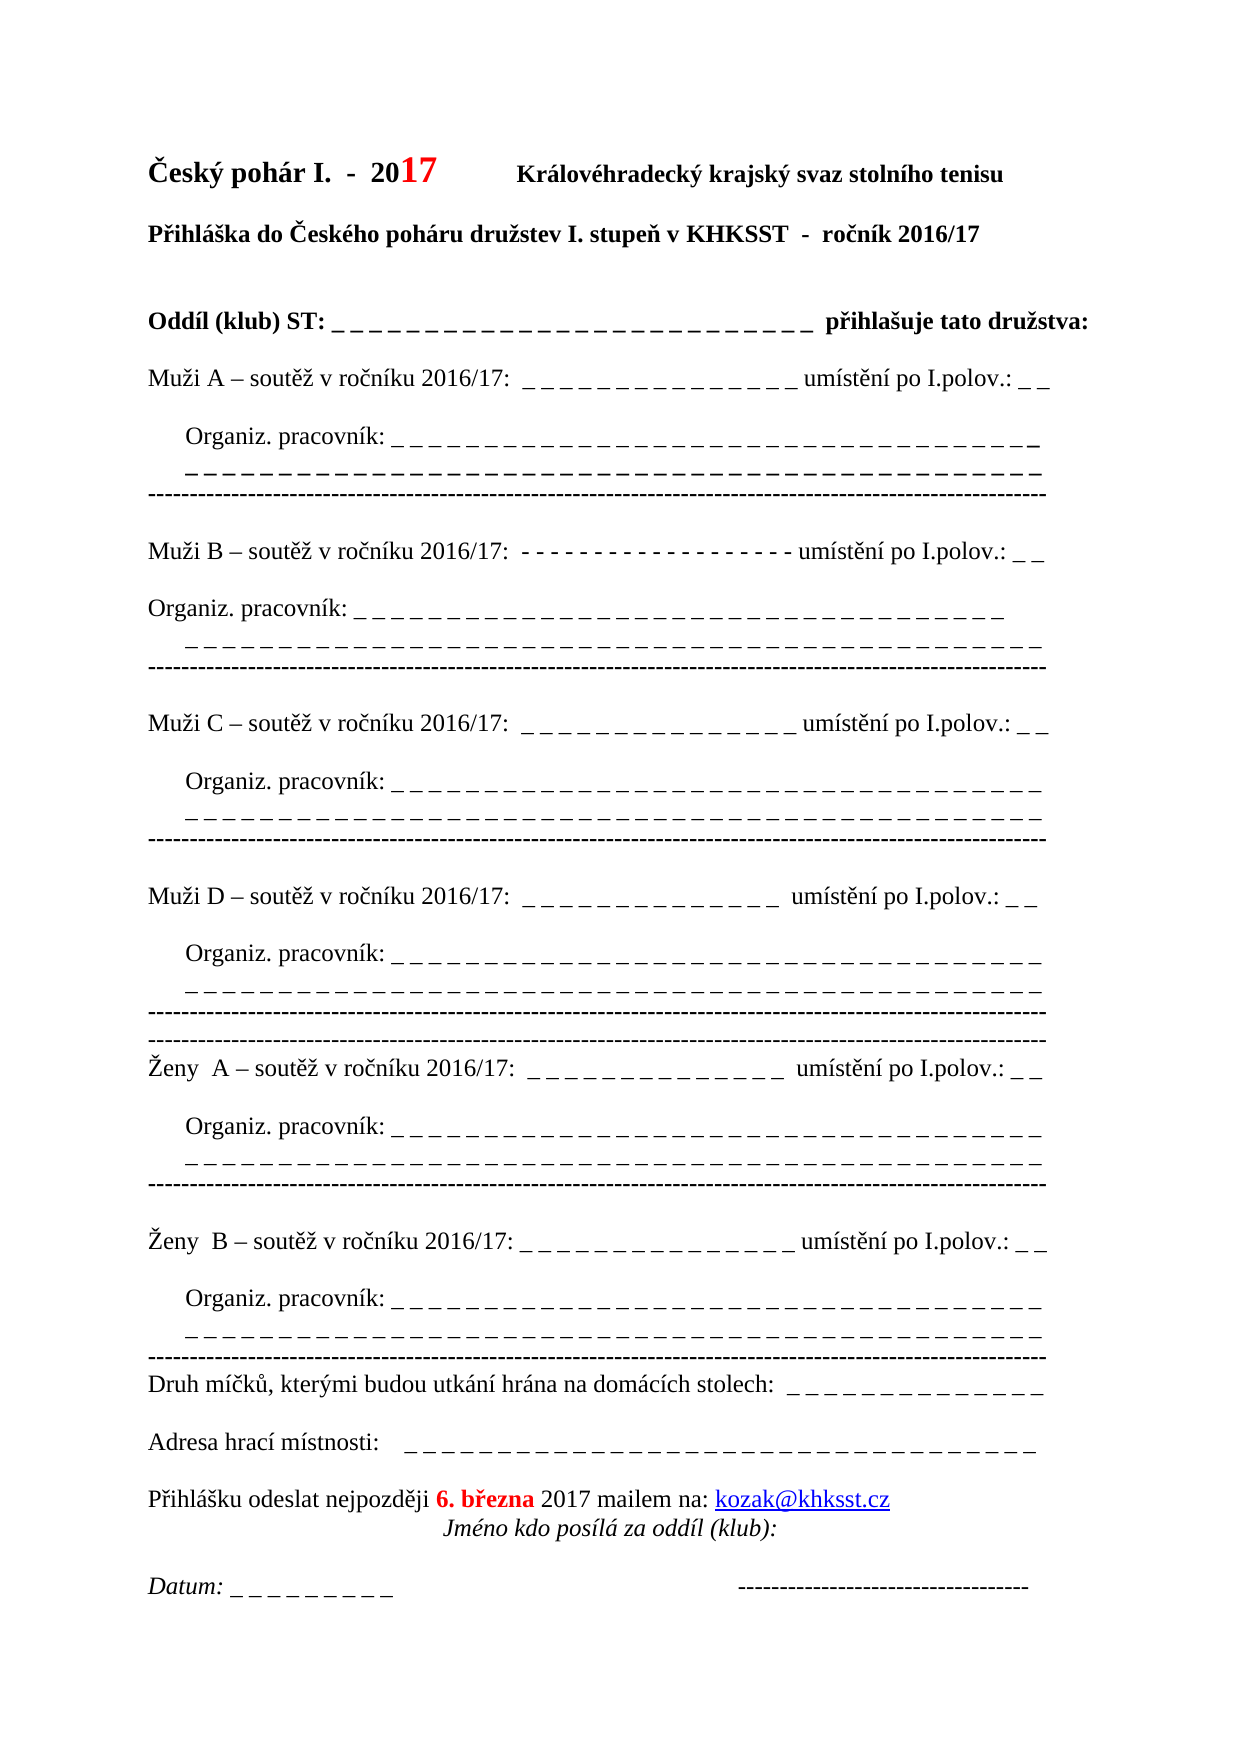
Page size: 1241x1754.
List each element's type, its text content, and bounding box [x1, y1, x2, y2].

text _ _ _ _ _ _ _ _ _ _ _ _ _ _ _ _ _ _ _ _ _ _ _ _ _ _ _ _ _ _ _ _ _ _ _ _ _ _ _ _ _ _ _ _ _ _ [148, 449, 1093, 478]
text ------------------------------------------------------------------------------------------------------------ [148, 1341, 1093, 1369]
text Organiz. pracovník: _ _ _ _ _ _ _ _ _ _ _ _ _ _ _ _ _ _ _ _ _ _ _ _ _ _ _ _ _ _ _ _ _ _ _ [148, 593, 1093, 622]
text ------------------------------------------------------------------------------------------------------------ [148, 996, 1093, 1024]
text Muži B – soutěž v ročníku 2016/17: - - - - - - - - - - - - - - - - - - - umístění po I.polov.: _ _ [148, 536, 1093, 564]
text Ženy B – soutěž v ročníku 2016/17: _ _ _ _ _ _ _ _ _ _ _ _ _ _ _ umístění po I.polov.: _ _ [148, 1226, 1093, 1254]
text Muži C – soutěž v ročníku 2016/17: _ _ _ _ _ _ _ _ _ _ _ _ _ _ _ umístění po I.polov.: _ _ [148, 708, 1093, 737]
text ------------------------------------------------------------------------------------------------------------ [148, 1024, 1093, 1053]
text Muži A – soutěž v ročníku 2016/17: _ _ _ _ _ _ _ _ _ _ _ _ _ _ _ umístění po I.polov.: _ _ [148, 363, 1093, 392]
text Datum: _ _ _ _ _ _ _ _ _ ----------------------------------- [148, 1571, 1093, 1599]
text Přihlášku odeslat nejpozději 6. března 2017 mailem na: kozak@khksst.cz [148, 1484, 1093, 1513]
text Muži D – soutěž v ročníku 2016/17: _ _ _ _ _ _ _ _ _ _ _ _ _ _ umístění po I.polov.: _ _ [148, 881, 1093, 909]
text _ _ _ _ _ _ _ _ _ _ _ _ _ _ _ _ _ _ _ _ _ _ _ _ _ _ _ _ _ _ _ _ _ _ _ _ _ _ _ _ _ _ _ _ _ _ [148, 622, 1093, 651]
text Oddíl (klub) ST: _ _ _ _ _ _ _ _ _ _ _ _ _ _ _ _ _ _ _ _ _ _ _ _ _ _ přihlašuje tato družstva: [148, 306, 1093, 334]
text Organiz. pracovník: _ _ _ _ _ _ _ _ _ _ _ _ _ _ _ _ _ _ _ _ _ _ _ _ _ _ _ _ _ _ _ _ _ _ _ [185, 938, 1093, 967]
text ------------------------------------------------------------------------------------------------------------ [148, 651, 1093, 679]
text Organiz. pracovník: _ _ _ _ _ _ _ _ _ _ _ _ _ _ _ _ _ _ _ _ _ _ _ _ _ _ _ _ _ _ _ _ _ _ _ [185, 421, 1093, 449]
text Organiz. pracovník: _ _ _ _ _ _ _ _ _ _ _ _ _ _ _ _ _ _ _ _ _ _ _ _ _ _ _ _ _ _ _ _ _ _ _ [185, 1111, 1093, 1139]
text _ _ _ _ _ _ _ _ _ _ _ _ _ _ _ _ _ _ _ _ _ _ _ _ _ _ _ _ _ _ _ _ _ _ _ _ _ _ _ _ _ _ _ _ _ _ [148, 1139, 1093, 1168]
subtitle Český pohár I. - 2017 Královéhradecký krajský svaz stolního tenisu [148, 148, 1093, 191]
text ------------------------------------------------------------------------------------------------------------ [148, 1168, 1093, 1197]
text Adresa hrací místnosti: _ _ _ _ _ _ _ _ _ _ _ _ _ _ _ _ _ _ _ _ _ _ _ _ _ _ _ _ _ _ _ _ _ _ [148, 1427, 1093, 1456]
text Ženy A – soutěž v ročníku 2016/17: _ _ _ _ _ _ _ _ _ _ _ _ _ _ umístění po I.polov.: _ _ [148, 1053, 1093, 1082]
text Přihláška do Českého poháru družstev I. stupeň v KHKSST - ročník 2016/17 [148, 219, 1093, 248]
text _ _ _ _ _ _ _ _ _ _ _ _ _ _ _ _ _ _ _ _ _ _ _ _ _ _ _ _ _ _ _ _ _ _ _ _ _ _ _ _ _ _ _ _ _ _ [148, 967, 1093, 996]
text Organiz. pracovník: _ _ _ _ _ _ _ _ _ _ _ _ _ _ _ _ _ _ _ _ _ _ _ _ _ _ _ _ _ _ _ _ _ _ _ [185, 766, 1093, 794]
text Druh míčků, kterými budou utkání hrána na domácích stolech: _ _ _ _ _ _ _ _ _ _ _ _ _ _ [148, 1369, 1093, 1398]
text _ _ _ _ _ _ _ _ _ _ _ _ _ _ _ _ _ _ _ _ _ _ _ _ _ _ _ _ _ _ _ _ _ _ _ _ _ _ _ _ _ _ _ _ _ _ [148, 1312, 1093, 1341]
text ------------------------------------------------------------------------------------------------------------ [148, 823, 1093, 852]
text _ _ _ _ _ _ _ _ _ _ _ _ _ _ _ _ _ _ _ _ _ _ _ _ _ _ _ _ _ _ _ _ _ _ _ _ _ _ _ _ _ _ _ _ _ _ [148, 794, 1093, 823]
text Jméno kdo posílá za oddíl (klub): [148, 1513, 1093, 1542]
text Organiz. pracovník: _ _ _ _ _ _ _ _ _ _ _ _ _ _ _ _ _ _ _ _ _ _ _ _ _ _ _ _ _ _ _ _ _ _ _ [185, 1283, 1093, 1312]
text ------------------------------------------------------------------------------------------------------------ [148, 478, 1093, 507]
